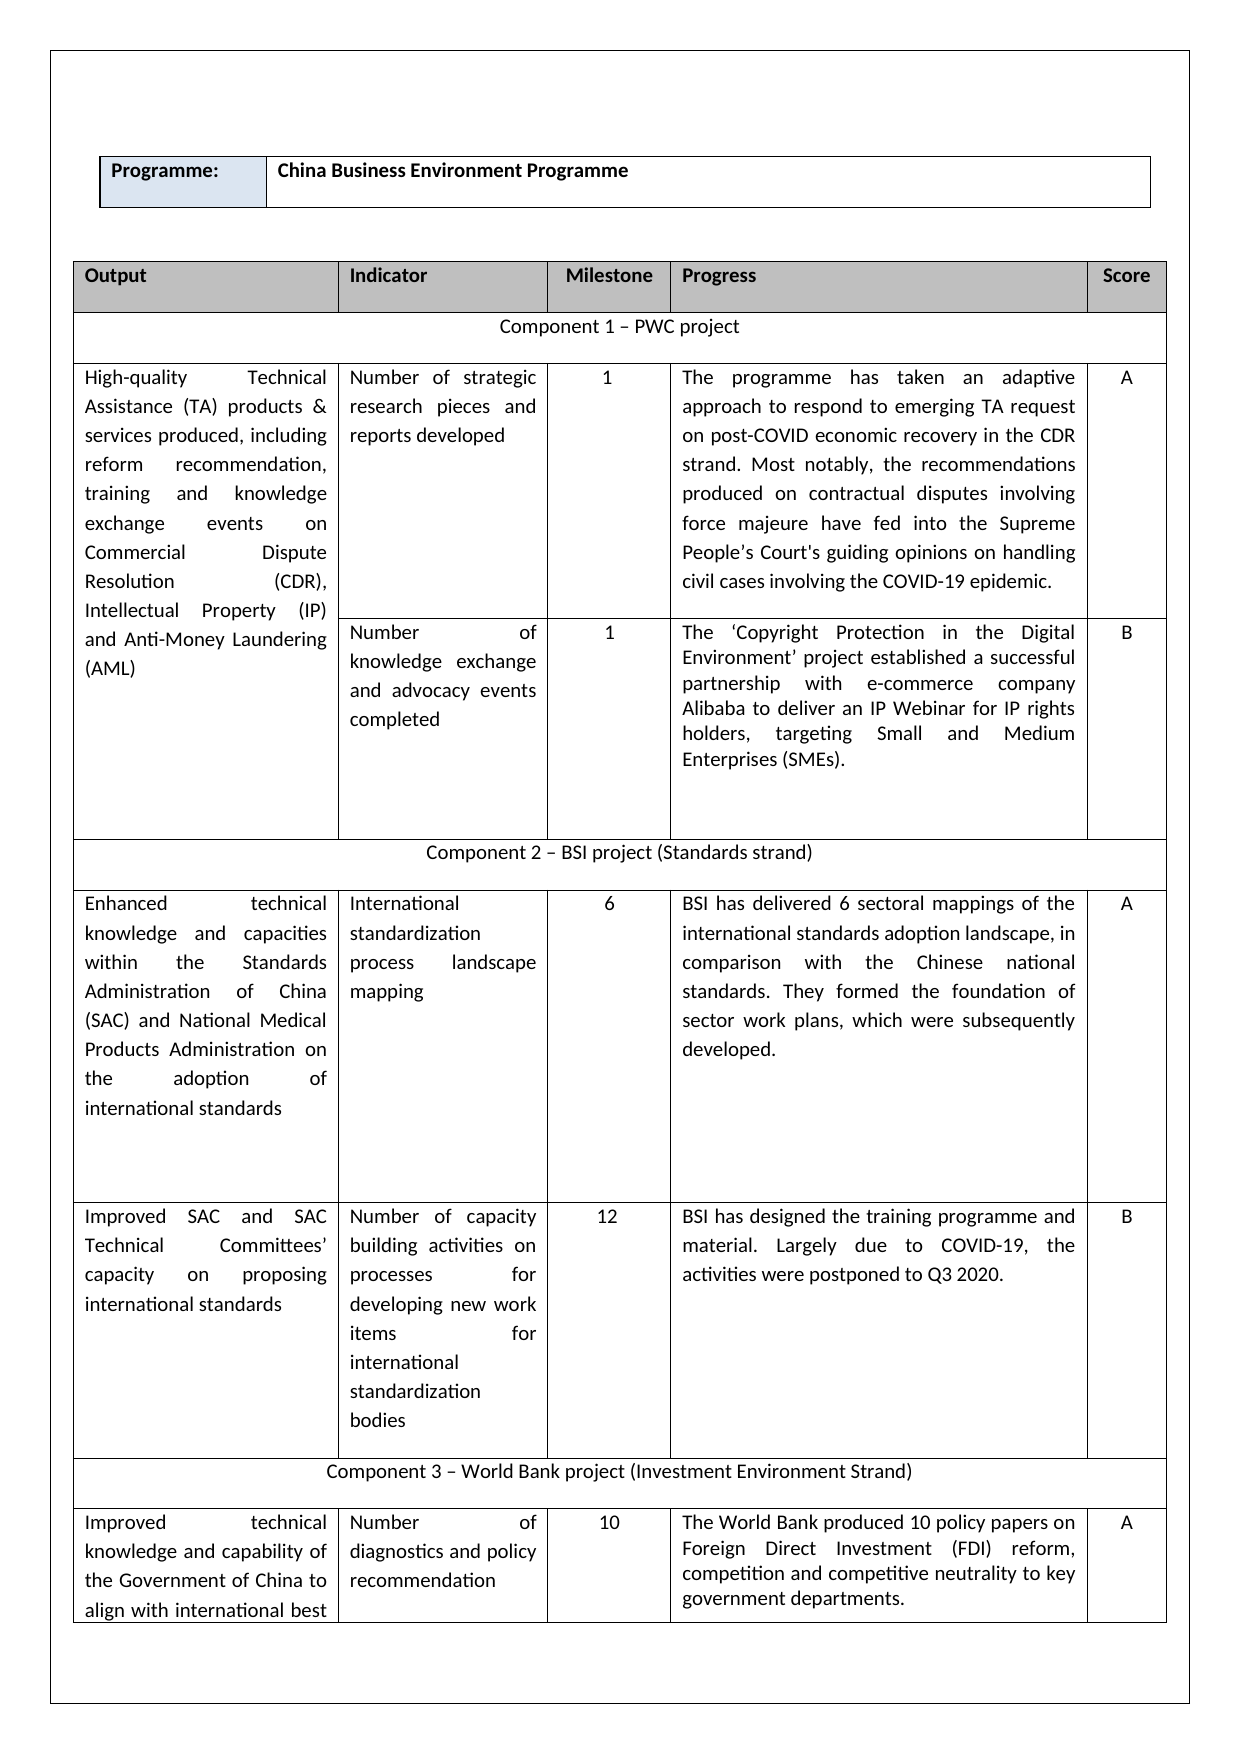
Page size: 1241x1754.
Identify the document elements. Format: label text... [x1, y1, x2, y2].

table_header Score [1088, 262, 1166, 312]
table_header Programme: [101, 157, 266, 207]
table_cell 1 [548, 619, 670, 838]
table_cell The programme has taken an adaptive approach to respond to emerging TA request on post-COVID economic recovery in the CDR strand. Most notably, the recommendations produced on contractual disputes involving force majeure have fed into the Supreme People’s Court's guiding opinions on handling civil cases involving the COVID-19 epidemic. [671, 364, 1087, 618]
table_cell Number of diagnostics and policy recommendation [339, 1509, 547, 1622]
table_cell BSI has designed the training programme and material. Largely due to COVID-19, the activities were postponed to Q3 2020. [671, 1203, 1087, 1457]
table_cell A [1088, 1509, 1166, 1622]
table_header Milestone [548, 262, 670, 312]
table_cell Improved SAC and SAC Technical Committees’ capacity on proposing international standards [74, 1203, 338, 1457]
table_header China Business Environment Programme [267, 157, 1150, 207]
table_header Output [74, 262, 338, 312]
table_cell A [1088, 364, 1166, 618]
table_cell 10 [548, 1509, 670, 1622]
table_cell B [1088, 619, 1166, 838]
table_cell Number of capacity building activities on processes for developing new work items for international standardization bodies [339, 1203, 547, 1457]
table_cell BSI has delivered 6 sectoral mappings of the international standards adoption landscape, in comparison with the Chinese national standards. They formed the foundation of sector work plans, which were subsequently developed. [671, 891, 1087, 1202]
table_cell The World Bank produced 10 policy papers on Foreign Direct Investment (FDI) reform, competition and competitive neutrality to key government departments. [671, 1509, 1087, 1622]
table_cell Improved technical knowledge and capability of the Government of China to align with international best [74, 1509, 338, 1622]
table_cell Enhanced technical knowledge and capacities within the Standards Administration of China (SAC) and National Medical Products Administration on the adoption of international standards [74, 891, 338, 1202]
table_cell Number of strategic research pieces and reports developed [339, 364, 547, 618]
table_cell The ‘Copyright Protection in the Digital Environment’ project established a successful partnership with e-commerce company Alibaba to deliver an IP Webinar for IP rights holders, targeting Small and Medium Enterprises (SMEs). [671, 619, 1087, 838]
table_cell Number of knowledge exchange and advocacy events completed [339, 619, 547, 838]
table_cell Component 2 – BSI project (Standards strand) [74, 840, 1166, 889]
table_cell A [1088, 891, 1166, 1202]
table_cell Component 3 – World Bank project (Investment Environment Strand) [74, 1459, 1166, 1508]
table_header Progress [671, 262, 1087, 312]
table_cell Component 1 – PWC project [74, 313, 1166, 363]
table_cell 6 [548, 891, 670, 1202]
table_cell High-quality Technical Assistance (TA) products & services produced, including reform recommendation, training and knowledge exchange events on Commercial Dispute Resolution (CDR), Intellectual Property (IP) and Anti-Money Laundering (AML) [74, 364, 338, 838]
table_cell 12 [548, 1203, 670, 1457]
table_header Indicator [339, 262, 547, 312]
table_cell 1 [548, 364, 670, 618]
table_cell B [1088, 1203, 1166, 1457]
table_cell International standardization process landscape mapping [339, 891, 547, 1202]
